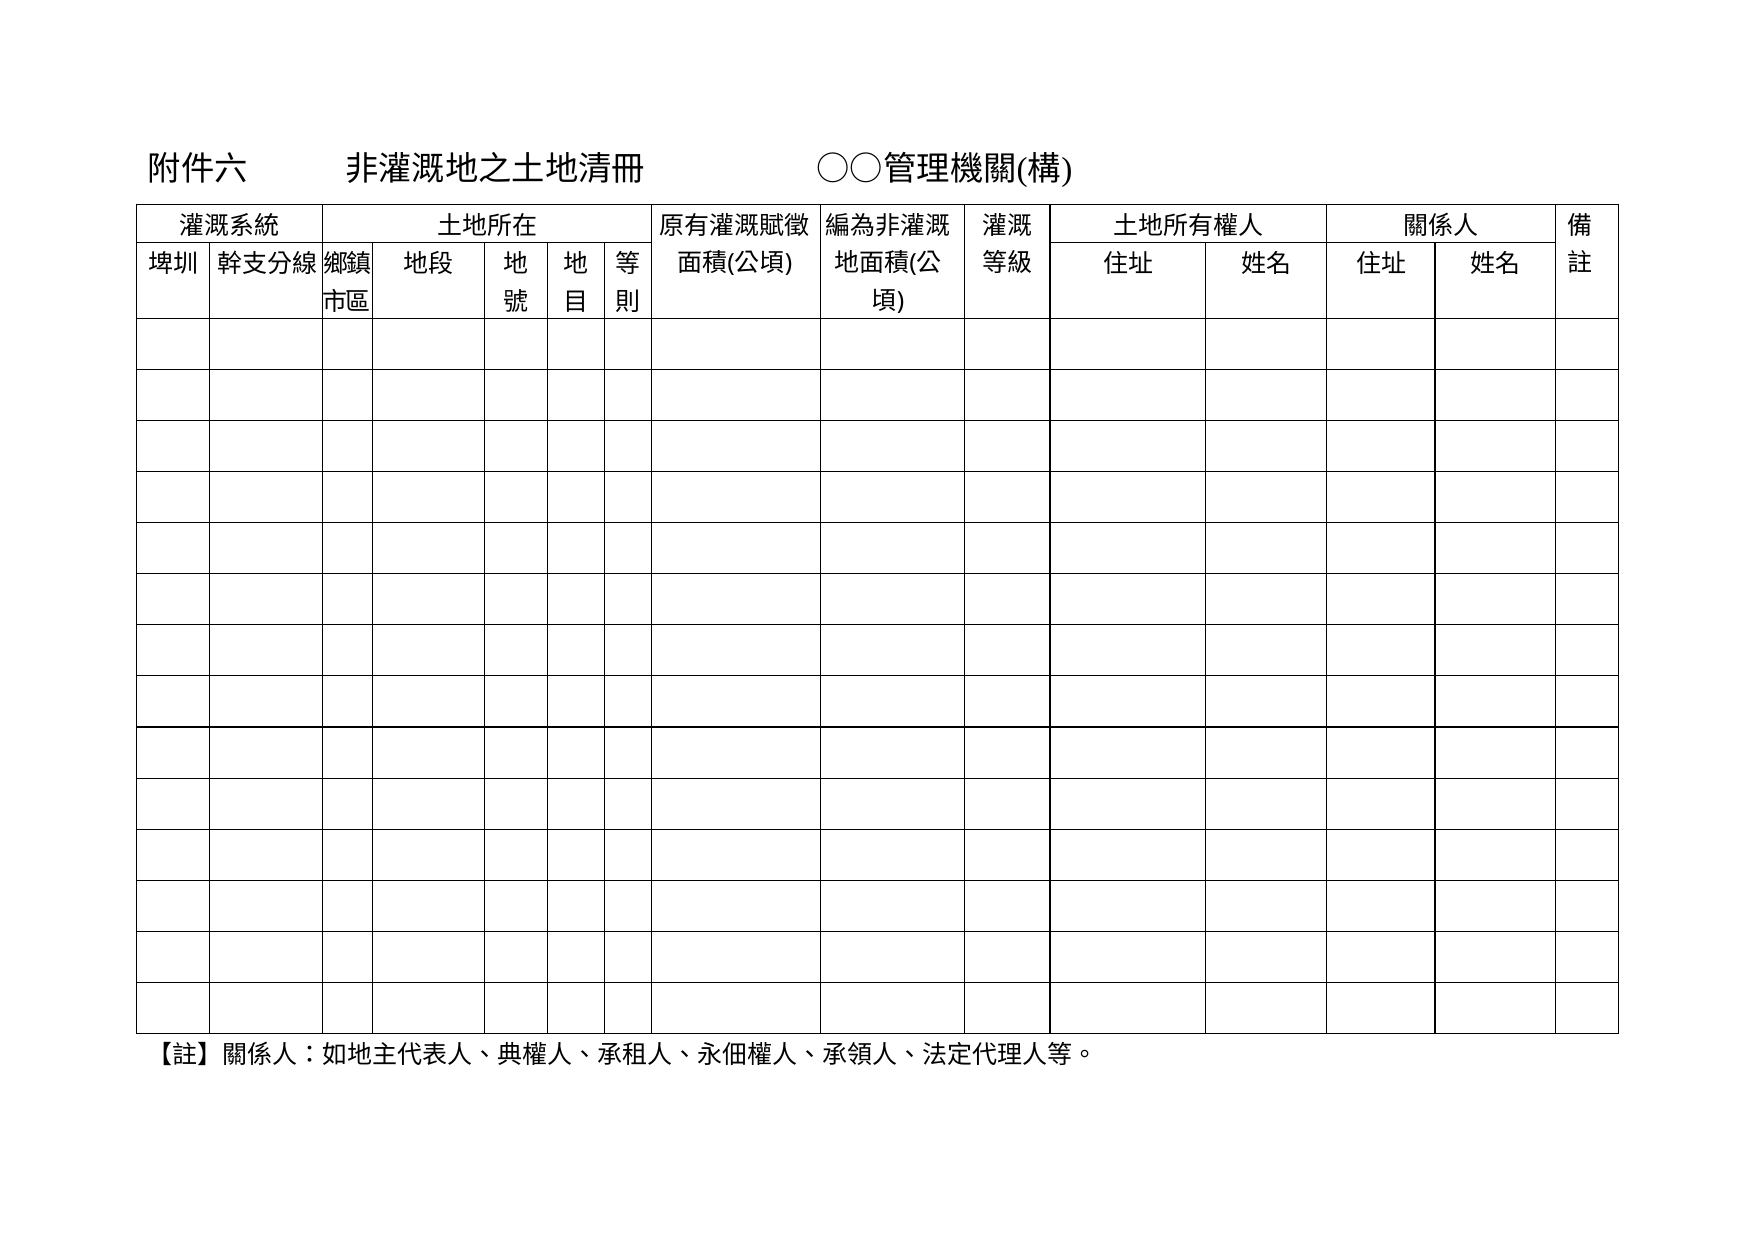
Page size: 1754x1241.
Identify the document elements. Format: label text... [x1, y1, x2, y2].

table_cell [605, 881, 651, 931]
table_header 關係人 [1327, 205, 1555, 242]
table_cell [137, 728, 209, 777]
table_cell [1556, 319, 1618, 369]
table_cell [1051, 370, 1205, 420]
table_cell [1327, 319, 1434, 369]
table_cell [548, 830, 604, 879]
table_cell [1436, 523, 1555, 573]
table_cell [323, 523, 372, 573]
table_header 灌溉系統 [137, 205, 322, 242]
table_cell [1327, 881, 1434, 931]
table_cell [1051, 472, 1205, 522]
table_cell [548, 881, 604, 931]
table_cell [210, 370, 322, 420]
table_cell [1436, 881, 1555, 931]
table_cell [210, 421, 322, 471]
table_cell [548, 779, 604, 828]
table_cell [323, 625, 372, 675]
table_cell [373, 779, 484, 828]
table_cell [548, 370, 604, 420]
table_cell [652, 625, 820, 675]
table_cell [323, 830, 372, 879]
table_cell [485, 625, 547, 675]
text 附件六 非灌溉地之土地清冊 ○○管理機關(構) [148, 128, 1548, 203]
table_cell [1051, 881, 1205, 931]
table_cell 等則 [605, 243, 651, 318]
table_cell [137, 881, 209, 931]
table_header 編為非灌溉地面積(公頃) [821, 205, 964, 318]
table_cell [1051, 830, 1205, 879]
table_header 土地所在 [323, 205, 651, 242]
table_cell [965, 728, 1049, 777]
table_cell [485, 779, 547, 828]
table_cell [373, 574, 484, 624]
table_cell [1436, 779, 1555, 828]
table_cell [373, 881, 484, 931]
table_cell [137, 472, 209, 522]
table_cell [1327, 625, 1434, 675]
table_cell [1327, 472, 1434, 522]
table_cell [485, 523, 547, 573]
table_cell [605, 728, 651, 777]
table_cell [821, 983, 964, 1033]
table_cell [1206, 574, 1326, 624]
table_cell [1206, 881, 1326, 931]
table_cell [652, 574, 820, 624]
table_cell [821, 625, 964, 675]
table_cell [137, 319, 209, 369]
table_cell [821, 319, 964, 369]
table_cell [1556, 779, 1618, 828]
table_cell [485, 574, 547, 624]
table_cell [323, 881, 372, 931]
table_cell [137, 779, 209, 828]
table_cell [323, 676, 372, 726]
table_cell [965, 830, 1049, 879]
table_cell [1051, 932, 1205, 982]
table_cell [548, 676, 604, 726]
table_cell [548, 472, 604, 522]
table_cell [1327, 574, 1434, 624]
table_cell [1556, 370, 1618, 420]
table_cell [210, 728, 322, 777]
table_cell [210, 676, 322, 726]
table_cell [548, 983, 604, 1033]
table_cell [137, 421, 209, 471]
table_cell [137, 523, 209, 573]
table_cell [652, 881, 820, 931]
table_cell [821, 574, 964, 624]
table_cell [1556, 932, 1618, 982]
table_cell [373, 728, 484, 777]
table_cell [1206, 830, 1326, 879]
table_cell [1206, 625, 1326, 675]
table_cell [323, 728, 372, 777]
table_cell [1436, 421, 1555, 471]
table_cell [1327, 779, 1434, 828]
table_cell 地號 [485, 243, 547, 318]
table_cell [1051, 421, 1205, 471]
table_cell [1436, 983, 1555, 1033]
table_cell [485, 676, 547, 726]
table_cell [137, 625, 209, 675]
table_cell [652, 523, 820, 573]
table_cell [1556, 728, 1618, 777]
table_cell [373, 472, 484, 522]
table_cell [652, 779, 820, 828]
table_cell [821, 421, 964, 471]
table_cell [652, 728, 820, 777]
table_cell 姓名 [1206, 243, 1326, 318]
table_cell 地目 [548, 243, 604, 318]
table_cell [605, 319, 651, 369]
table_cell [965, 932, 1049, 982]
table_cell [1206, 779, 1326, 828]
table_cell 埤圳 [137, 243, 209, 318]
table_cell [210, 319, 322, 369]
table_cell [965, 523, 1049, 573]
table_cell [137, 830, 209, 879]
table_cell [652, 676, 820, 726]
table_cell [1051, 983, 1205, 1033]
table_cell [373, 830, 484, 879]
table_cell [1436, 319, 1555, 369]
table_cell [605, 779, 651, 828]
table_cell [821, 370, 964, 420]
table_cell [965, 779, 1049, 828]
table_cell [1436, 830, 1555, 879]
table_cell [1206, 932, 1326, 982]
table_cell [548, 574, 604, 624]
table_header 灌溉 等級 [965, 205, 1049, 318]
table_cell [605, 421, 651, 471]
table_cell [323, 779, 372, 828]
table_cell [373, 932, 484, 982]
table_cell [1206, 472, 1326, 522]
table_cell [1556, 676, 1618, 726]
table_cell [652, 421, 820, 471]
table_cell [1051, 625, 1205, 675]
table_cell [548, 319, 604, 369]
table_cell [605, 676, 651, 726]
table_cell [1206, 983, 1326, 1033]
table_cell [373, 625, 484, 675]
table_cell [1556, 625, 1618, 675]
table_cell [373, 523, 484, 573]
table_cell [373, 421, 484, 471]
table_cell [1436, 472, 1555, 522]
table_cell [210, 983, 322, 1033]
table_cell [137, 370, 209, 420]
table_cell [1436, 625, 1555, 675]
table_cell [1051, 523, 1205, 573]
text 【註】關係人：如地主代表人、典權人、承租人、永佃權人、承領人、法定代理人等。 [148, 1034, 1548, 1071]
table_cell [1556, 472, 1618, 522]
table_cell [605, 625, 651, 675]
table_cell [137, 983, 209, 1033]
table_cell [548, 932, 604, 982]
table_header 備註 [1556, 205, 1618, 318]
table_cell [605, 983, 651, 1033]
table_cell [1206, 728, 1326, 777]
table_cell [485, 472, 547, 522]
table_cell [373, 319, 484, 369]
table_cell [605, 932, 651, 982]
table_cell [1436, 932, 1555, 982]
table_cell [485, 319, 547, 369]
table_cell [137, 676, 209, 726]
table_header 土地所有權人 [1051, 205, 1326, 242]
table_cell [605, 830, 651, 879]
table_cell [821, 523, 964, 573]
table_cell [323, 472, 372, 522]
table_cell [821, 472, 964, 522]
table_cell 住址 [1051, 243, 1205, 318]
table_cell [1556, 523, 1618, 573]
table_cell [652, 830, 820, 879]
table_cell [652, 932, 820, 982]
table_cell [652, 319, 820, 369]
table_cell [210, 625, 322, 675]
table_cell [965, 676, 1049, 726]
table_cell [821, 728, 964, 777]
table_cell [485, 421, 547, 471]
table_cell [323, 319, 372, 369]
table_cell [605, 472, 651, 522]
table_cell [605, 370, 651, 420]
table_cell [821, 830, 964, 879]
table_cell [485, 881, 547, 931]
table_cell [965, 625, 1049, 675]
table_cell [1327, 676, 1434, 726]
table_cell [323, 370, 372, 420]
table_cell [485, 830, 547, 879]
table_cell [1206, 421, 1326, 471]
table_cell [605, 574, 651, 624]
table_header 原有灌溉賦徵面積(公頃) [652, 205, 820, 318]
table_cell [1556, 881, 1618, 931]
table_cell [965, 319, 1049, 369]
table_cell [1556, 421, 1618, 471]
table_cell [821, 676, 964, 726]
table_cell [485, 370, 547, 420]
table_cell [1556, 830, 1618, 879]
table_cell [210, 523, 322, 573]
table_cell [1327, 421, 1434, 471]
table_cell [210, 574, 322, 624]
table_cell [652, 370, 820, 420]
table_cell [485, 932, 547, 982]
table_cell [137, 574, 209, 624]
table_cell [1051, 779, 1205, 828]
table_cell [1327, 370, 1434, 420]
table_cell [1206, 370, 1326, 420]
table_cell 地段 [373, 243, 484, 318]
table_cell [1436, 370, 1555, 420]
table_cell [373, 983, 484, 1033]
table_cell [1556, 574, 1618, 624]
table_cell [821, 779, 964, 828]
table_cell [137, 932, 209, 982]
table_cell 鄉鎮市區 [323, 243, 372, 318]
table_cell 姓名 [1436, 243, 1555, 318]
table_cell [1327, 830, 1434, 879]
table_cell [1051, 728, 1205, 777]
table_cell [1327, 728, 1434, 777]
table_cell [652, 472, 820, 522]
table_cell [373, 676, 484, 726]
table_cell [1436, 676, 1555, 726]
table_cell 住址 [1327, 243, 1434, 318]
table_cell [1206, 319, 1326, 369]
table_cell [210, 932, 322, 982]
table_cell [373, 370, 484, 420]
table_cell [1327, 983, 1434, 1033]
table_cell [548, 728, 604, 777]
table_cell [965, 421, 1049, 471]
table_cell [1436, 728, 1555, 777]
table_cell [485, 983, 547, 1033]
table_cell [965, 983, 1049, 1033]
table_cell [1436, 574, 1555, 624]
table_cell [323, 983, 372, 1033]
table_cell [1051, 319, 1205, 369]
table_cell [1206, 676, 1326, 726]
table_cell [1327, 932, 1434, 982]
table_cell [821, 932, 964, 982]
table_cell [548, 421, 604, 471]
table_cell [1327, 523, 1434, 573]
table_cell [323, 932, 372, 982]
table_cell 幹支分線 [210, 243, 322, 318]
table_cell [965, 370, 1049, 420]
table_cell [548, 523, 604, 573]
table_cell [210, 779, 322, 828]
table_cell [323, 574, 372, 624]
table_cell [210, 881, 322, 931]
table_cell [1556, 983, 1618, 1033]
table_cell [1206, 523, 1326, 573]
table_cell [485, 728, 547, 777]
table_cell [605, 523, 651, 573]
table_cell [210, 830, 322, 879]
table_cell [548, 625, 604, 675]
table_cell [1051, 676, 1205, 726]
table_cell [821, 881, 964, 931]
table_cell [1051, 574, 1205, 624]
table_cell [965, 472, 1049, 522]
table_cell [323, 421, 372, 471]
table_cell [652, 983, 820, 1033]
table_cell [210, 472, 322, 522]
table_cell [965, 574, 1049, 624]
table_cell [965, 881, 1049, 931]
